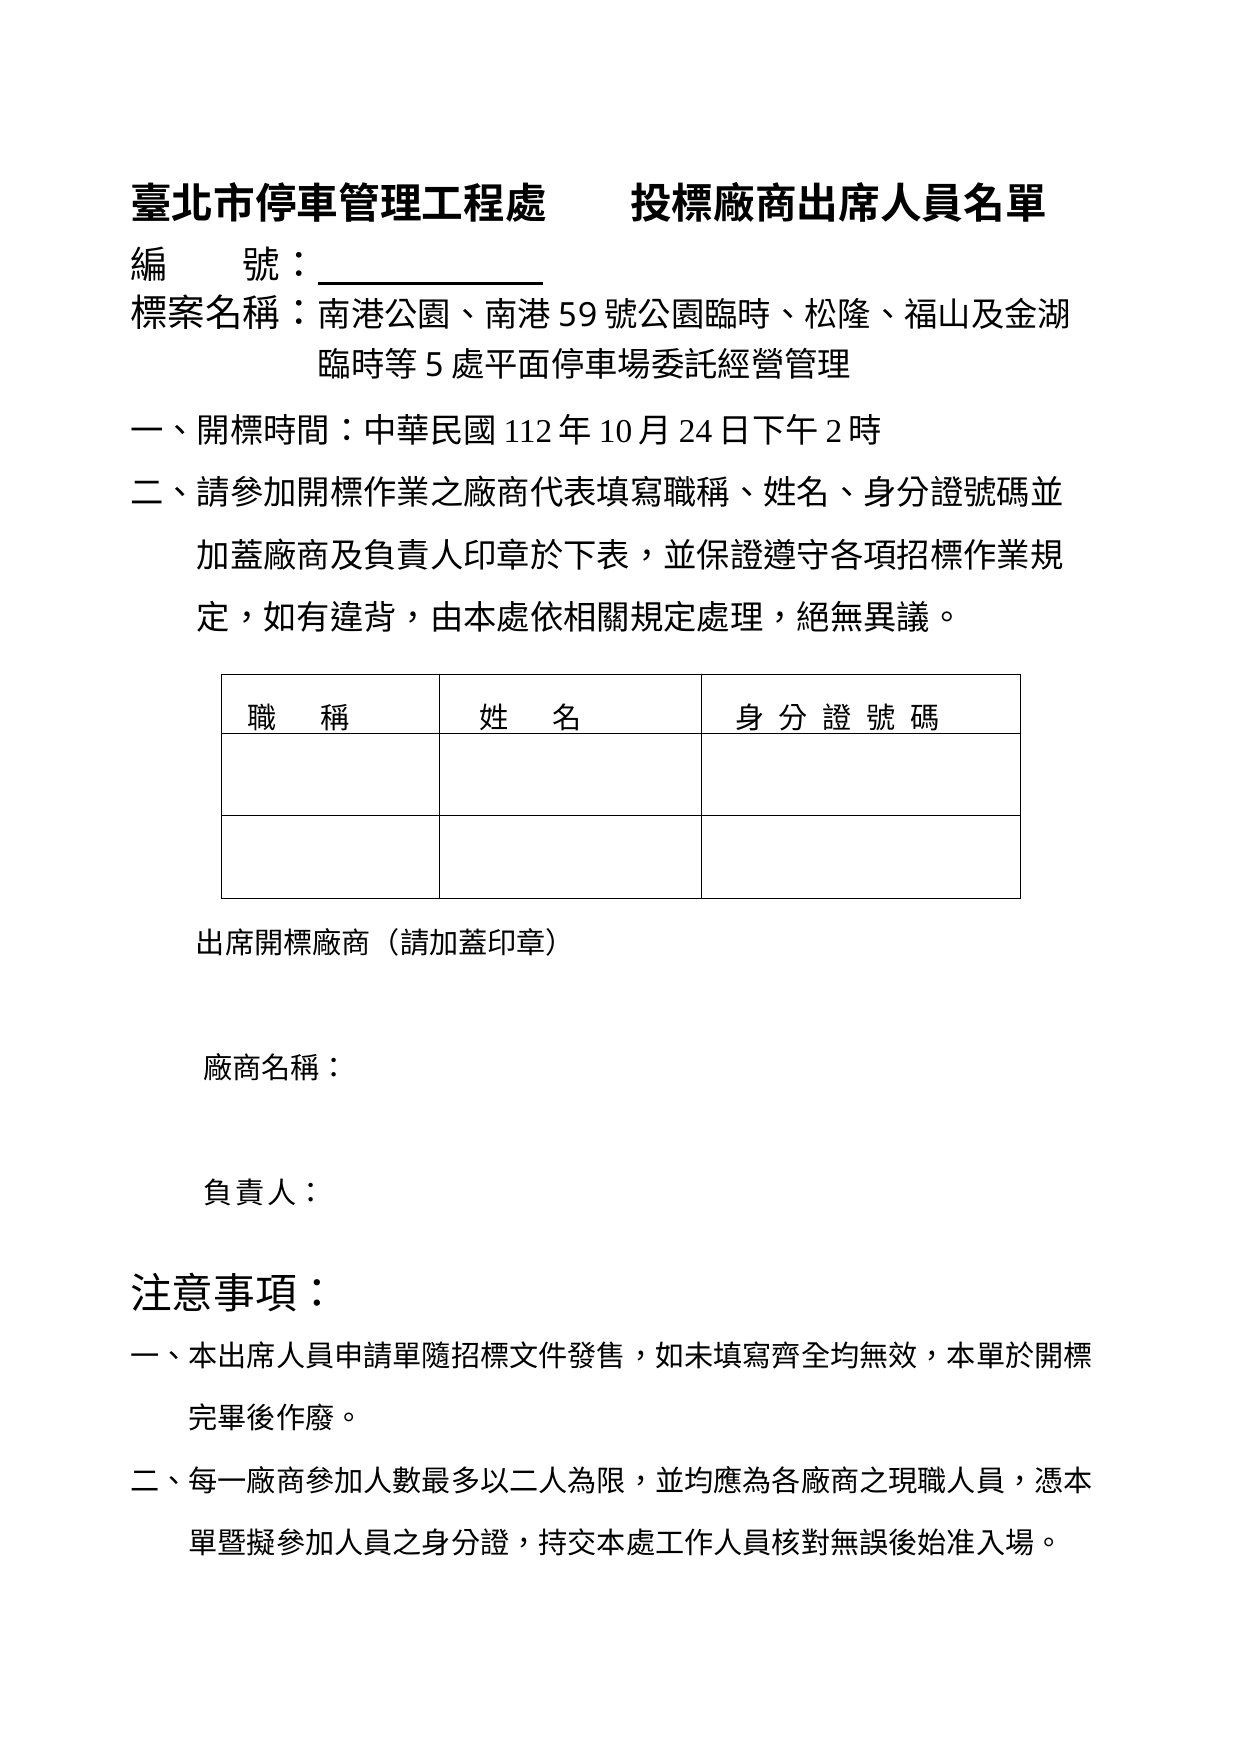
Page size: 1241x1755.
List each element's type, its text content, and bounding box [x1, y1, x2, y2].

text 一、本出席人員申請單隨招標文件發售，如未填寫齊全均無效，本單於開標完畢後作廢。 [130, 1312, 1093, 1437]
table_header 身 分 證 號 碼 [702, 675, 1020, 733]
text 臺北市停車管理工程處 投標廠商出席人員名單 [130, 158, 1093, 221]
table_cell [222, 734, 439, 815]
text 一、開標時間：中華民國112年10月24日下午2時 [130, 386, 1093, 448]
text 標案名稱：南港公園、南港59號公園臨時、松隆、福山及金湖臨時等5處平面停車場委託經營管理 [130, 283, 1093, 386]
table_cell [222, 816, 439, 898]
text 負責人： [130, 1149, 1093, 1212]
table_cell [702, 734, 1020, 815]
text 廠商名稱： [130, 1024, 1093, 1087]
text 編 號： [130, 221, 1093, 283]
text 二、請參加開標作業之廠商代表填寫職稱、姓名、身分證號碼並加蓋廠商及負責人印章於下表，並保證遵守各項招標作業規定，如有違背，由本處依相關規定處理，絕無異議。 [130, 448, 1093, 636]
text 出席開標廠商（請加蓋印章） [130, 899, 1093, 962]
table_cell [440, 734, 701, 815]
text 二、每一廠商參加人數最多以二人為限，並均應為各廠商之現職人員，憑本單暨擬參加人員之身分證，持交本處工作人員核對無誤後始准入場。 [130, 1437, 1093, 1562]
table_header 姓 名 [440, 675, 701, 733]
table_cell [702, 816, 1020, 898]
table_cell [440, 816, 701, 898]
text 注意事項： [130, 1249, 1093, 1312]
table_header 職 稱 [222, 675, 439, 733]
